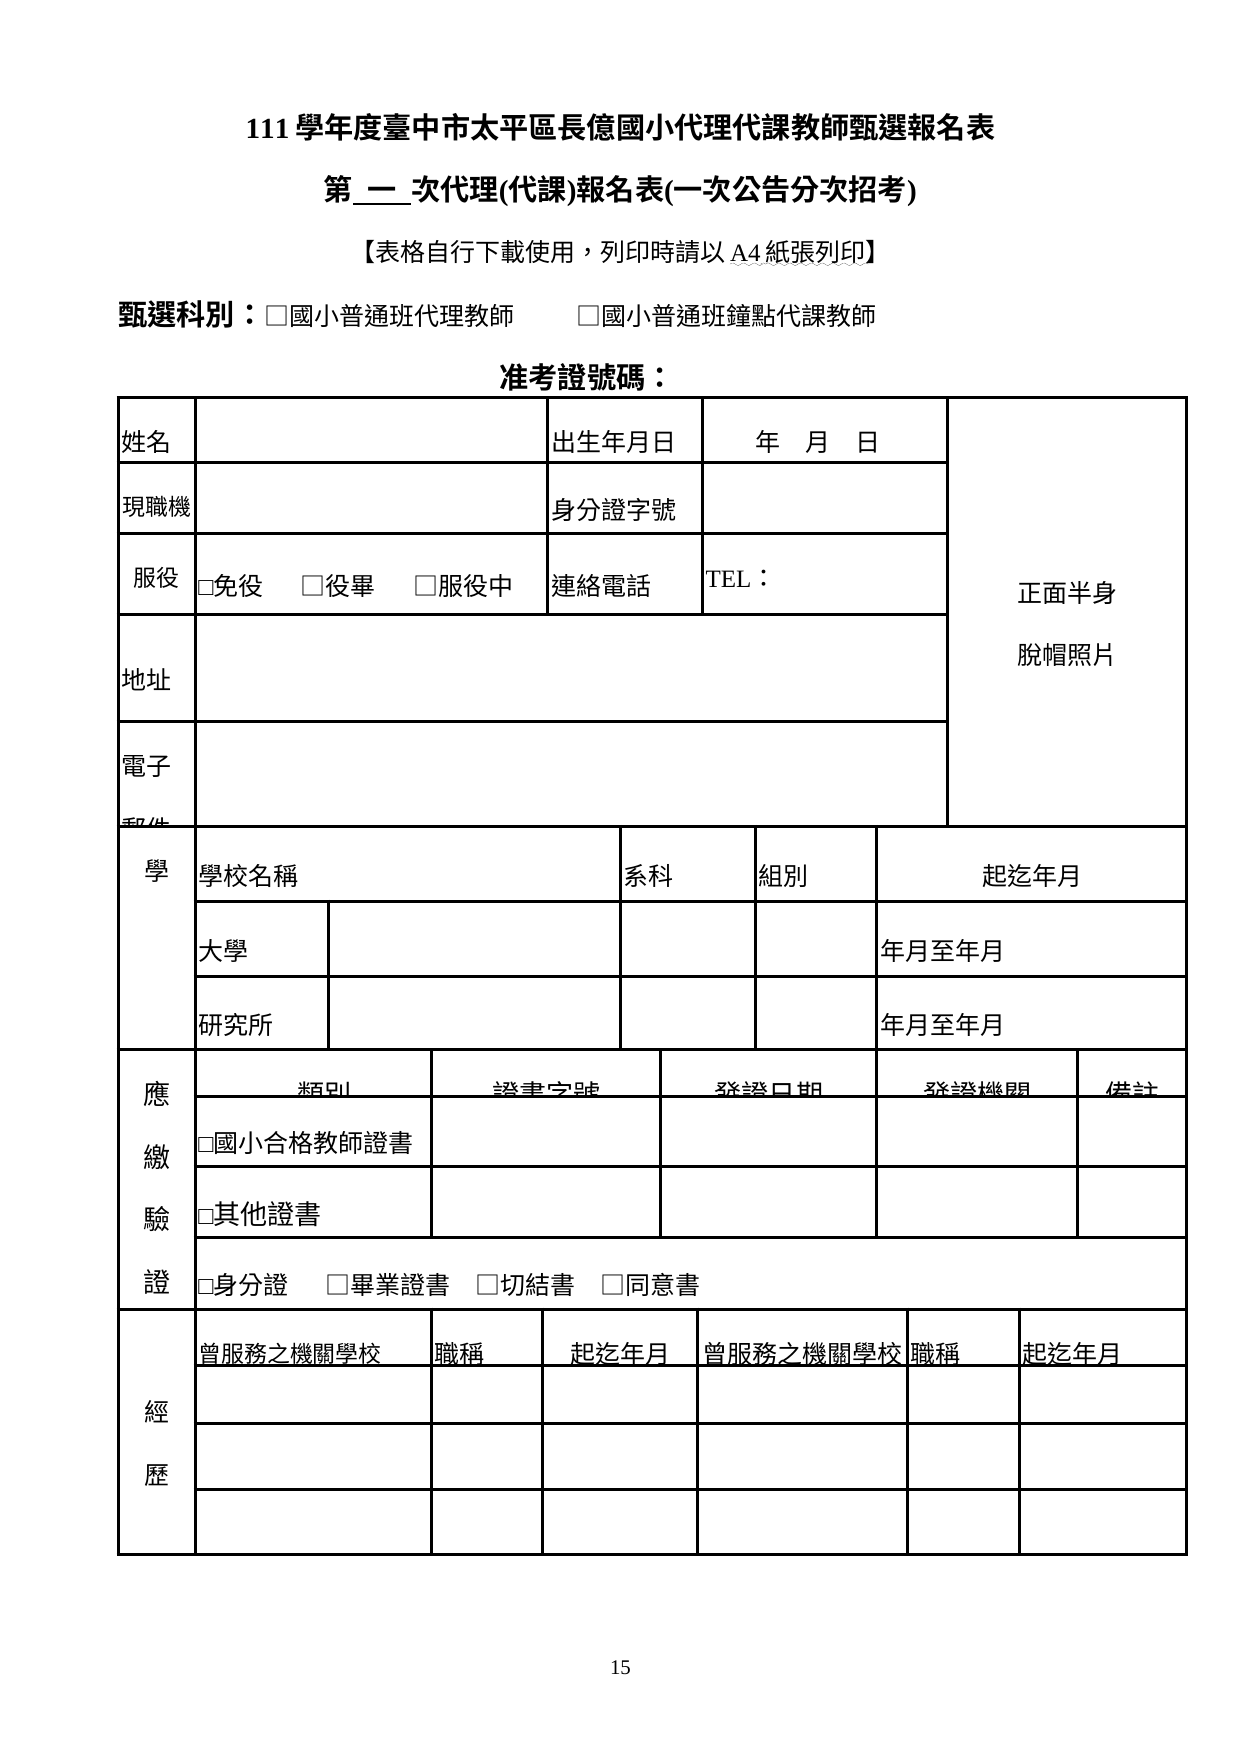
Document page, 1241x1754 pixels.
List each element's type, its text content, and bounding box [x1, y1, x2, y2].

table_cell TEL： 手機： [704, 535, 946, 613]
table_cell [197, 1425, 430, 1487]
table_cell 學校名稱 [197, 828, 619, 899]
table_cell 身分證字號 [549, 464, 701, 532]
table_cell [878, 1168, 1076, 1236]
table_cell 電子郵件 [120, 723, 194, 825]
table_cell [662, 1168, 875, 1236]
table_cell [433, 1491, 541, 1553]
table_cell [544, 1367, 696, 1422]
table_cell [1021, 1367, 1185, 1422]
table_cell [1079, 1168, 1185, 1236]
text 甄選科別：□國小普通班代理教師 □國小普通班鐘點代課教師 [118, 271, 1122, 334]
table_cell 發證機關 [878, 1051, 1076, 1095]
table_cell [330, 978, 619, 1048]
table_cell [1079, 1098, 1185, 1165]
table_cell 類別 [328, 1084, 335, 1090]
table_cell [544, 1491, 696, 1553]
table_cell 年月至年月 [878, 903, 1185, 975]
text 准考證號碼： [118, 334, 1122, 396]
table_cell 研究所 [197, 978, 327, 1048]
table_cell [433, 1098, 659, 1165]
table_cell 證書字號 [433, 1051, 659, 1095]
table_cell [433, 1367, 541, 1422]
table_cell [909, 1491, 1018, 1553]
table_cell [757, 903, 875, 975]
table_cell 起迄年月 [544, 1311, 696, 1364]
table_cell 系科 [622, 828, 754, 899]
table_cell 類別 [197, 1051, 430, 1095]
table_cell 曾服務之機關學校 [197, 1311, 430, 1364]
table_cell [699, 1425, 906, 1487]
table_cell 大學 [197, 903, 327, 975]
table_cell [433, 1425, 541, 1487]
text 111學年度臺中市太平區長億國小代理代課教師甄選報名表 [118, 84, 1122, 146]
table_cell 應 繳 驗 證 件 [120, 1051, 194, 1307]
table_cell [909, 1425, 1018, 1487]
table_header 正面半身 脫帽照片 [949, 399, 1185, 825]
table_cell 起迄年月 [1021, 1311, 1185, 1364]
table_cell [622, 978, 754, 1048]
table_cell □身分證 □畢業證書 □切結書 □同意書 [197, 1239, 1185, 1307]
table_cell 發證日期 [662, 1051, 875, 1095]
table_cell 職稱 [909, 1311, 1018, 1364]
table_cell [704, 464, 946, 532]
table_cell [330, 903, 619, 975]
table_cell 備註 [1079, 1051, 1185, 1095]
table_cell 起迄年月 [878, 828, 1185, 899]
table_cell □國小合格教師證書 [197, 1098, 430, 1165]
table_cell [622, 903, 754, 975]
table_cell [433, 1168, 659, 1236]
text 【表格自行下載使用，列印時請以A4紙張列印】 [118, 209, 1122, 271]
table_cell [909, 1367, 1018, 1422]
table_cell □其他證書 [197, 1168, 430, 1236]
text 第 一 次代理(代課)報名表(一次公告分次招考) [118, 146, 1122, 209]
table_cell [197, 723, 946, 825]
table_cell [757, 978, 875, 1048]
table_header 年 月 日 [704, 399, 946, 461]
table_cell 現職機關學校 [120, 464, 194, 532]
table_cell [197, 616, 946, 720]
table_cell [699, 1367, 906, 1422]
table_cell [1021, 1425, 1185, 1487]
table_cell [197, 1491, 430, 1553]
table_cell 地址 [120, 616, 194, 720]
table_cell [544, 1425, 696, 1487]
table_cell 服役 情形 [120, 535, 194, 613]
table_header 出生年月日 [549, 399, 701, 461]
table_cell 職稱 [433, 1311, 541, 1364]
table_cell [878, 1098, 1076, 1165]
table_cell 年月至年月 [878, 978, 1185, 1048]
table_cell [197, 464, 546, 532]
table_cell [1021, 1491, 1185, 1553]
table_header [197, 399, 546, 461]
table_header 姓名 [120, 399, 194, 461]
table_cell 經 歷 [120, 1311, 194, 1553]
table_cell 連絡電話 [549, 535, 701, 613]
table_cell [699, 1491, 906, 1553]
table_cell 學 歷 [120, 828, 194, 1048]
table_cell □免役 □役畢 □服役中 [197, 535, 546, 613]
table_cell 組別 [757, 828, 875, 899]
table_cell 發證日期 [775, 1085, 788, 1092]
table_cell [662, 1098, 875, 1165]
table_cell [197, 1367, 430, 1422]
table_cell 曾服務之機關學校 [699, 1311, 906, 1364]
